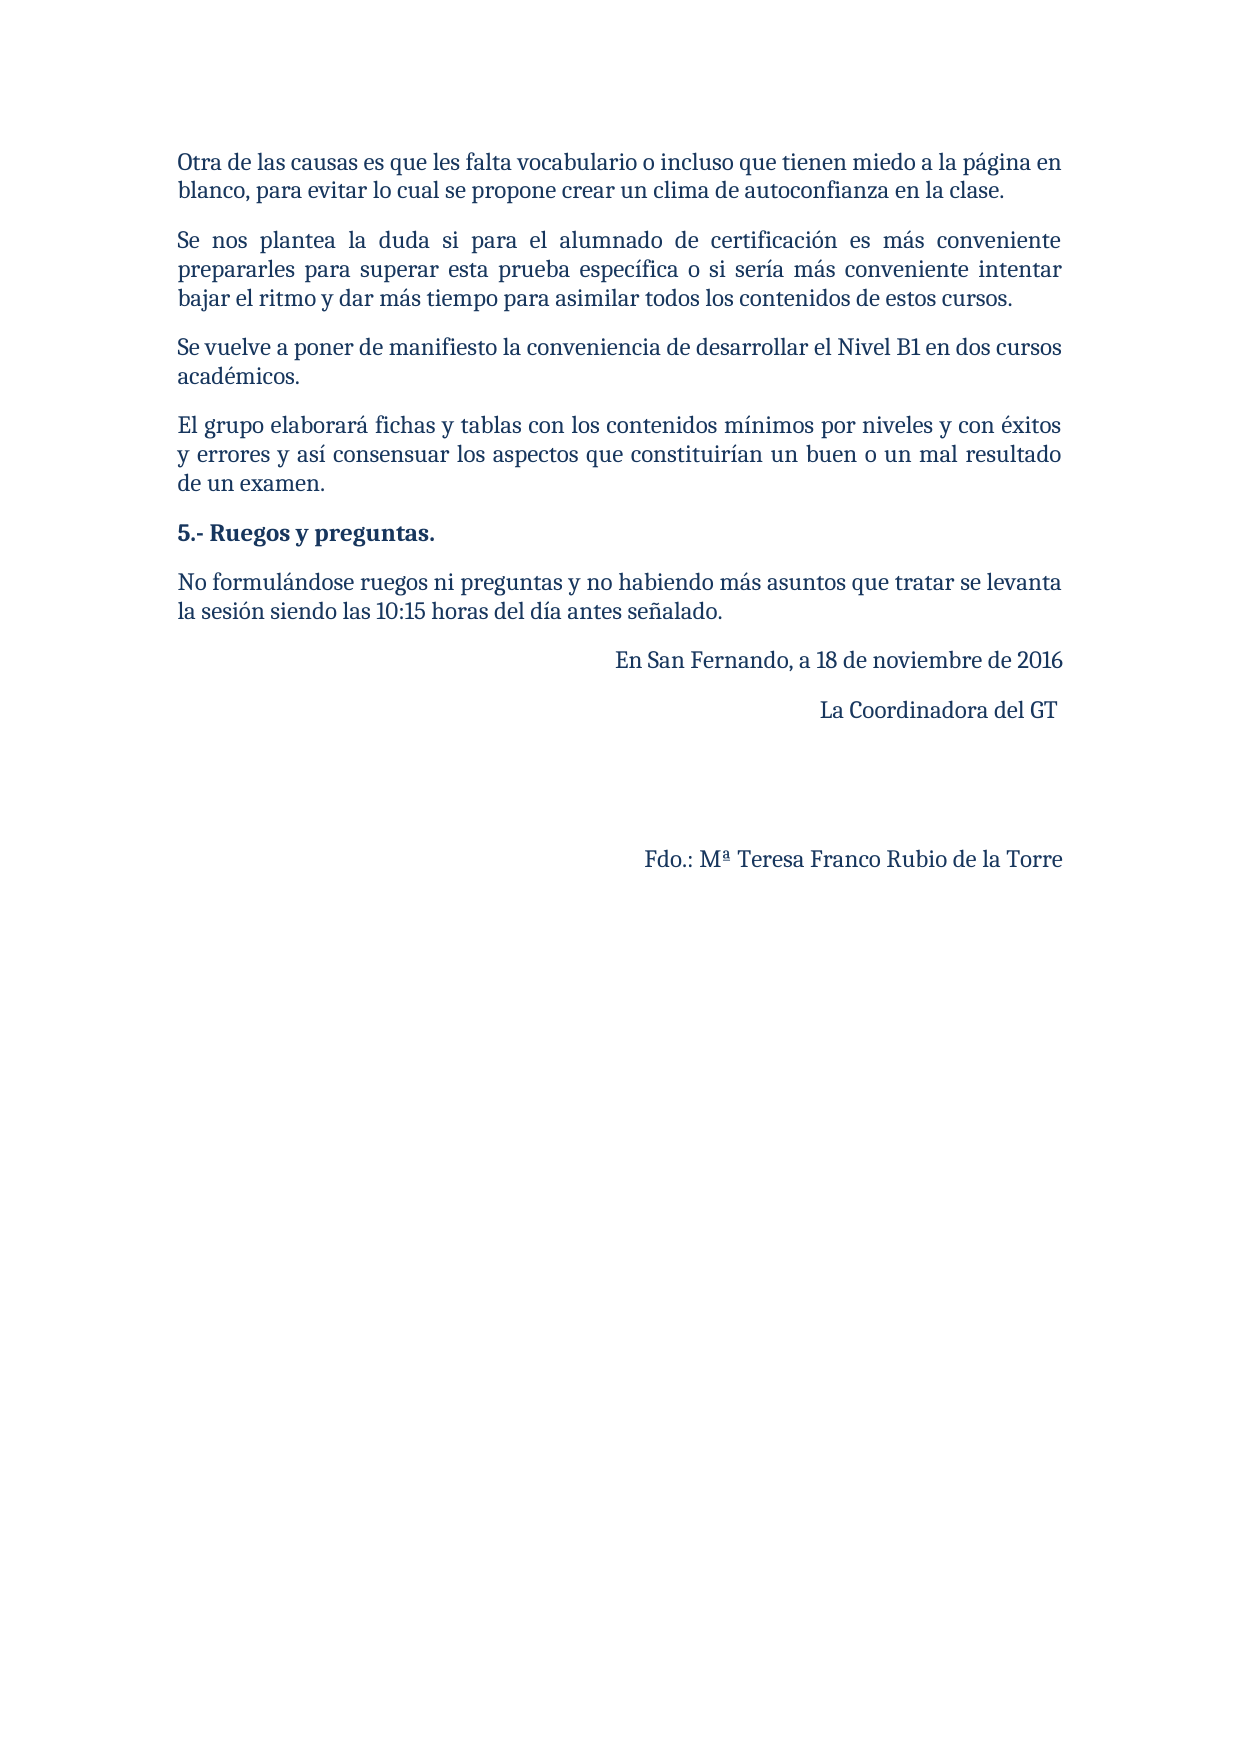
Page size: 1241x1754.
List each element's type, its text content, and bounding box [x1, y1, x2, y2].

text Otra de las causas es que les falta vocabulario o incluso que tienen miedo a la página en blanco, para evitar lo cual se propone crear un clima de autoconfianza en la clase. [177, 148, 1063, 205]
text No formulándose ruegos ni preguntas y no habiendo más asuntos que tratar se levanta la sesión siendo las 10:15 horas del día antes señalado. [177, 568, 1063, 626]
text 5.- Ruegos y preguntas. [177, 518, 1063, 547]
text En San Fernando, a 18 de noviembre de 2016 [177, 646, 1063, 675]
text La Coordinadora del GT [177, 696, 1063, 725]
text Se vuelve a poner de manifiesto la conveniencia de desarrollar el Nivel B1 en dos cursos académicos. [177, 333, 1063, 391]
text El grupo elaborará fichas y tablas con los contenidos mínimos por niveles y con éxitos y errores y así consensuar los aspectos que constituirían un buen o un mal resultado de un examen. [177, 411, 1063, 498]
text Fdo.: Mª Teresa Franco Rubio de la Torre [177, 845, 1063, 873]
text Se nos plantea la duda si para el alumnado de certificación es más conveniente prepararles para superar esta prueba específica o si sería más conveniente intentar bajar el ritmo y dar más tiempo para asimilar todos los contenidos de estos cursos. [177, 226, 1063, 312]
